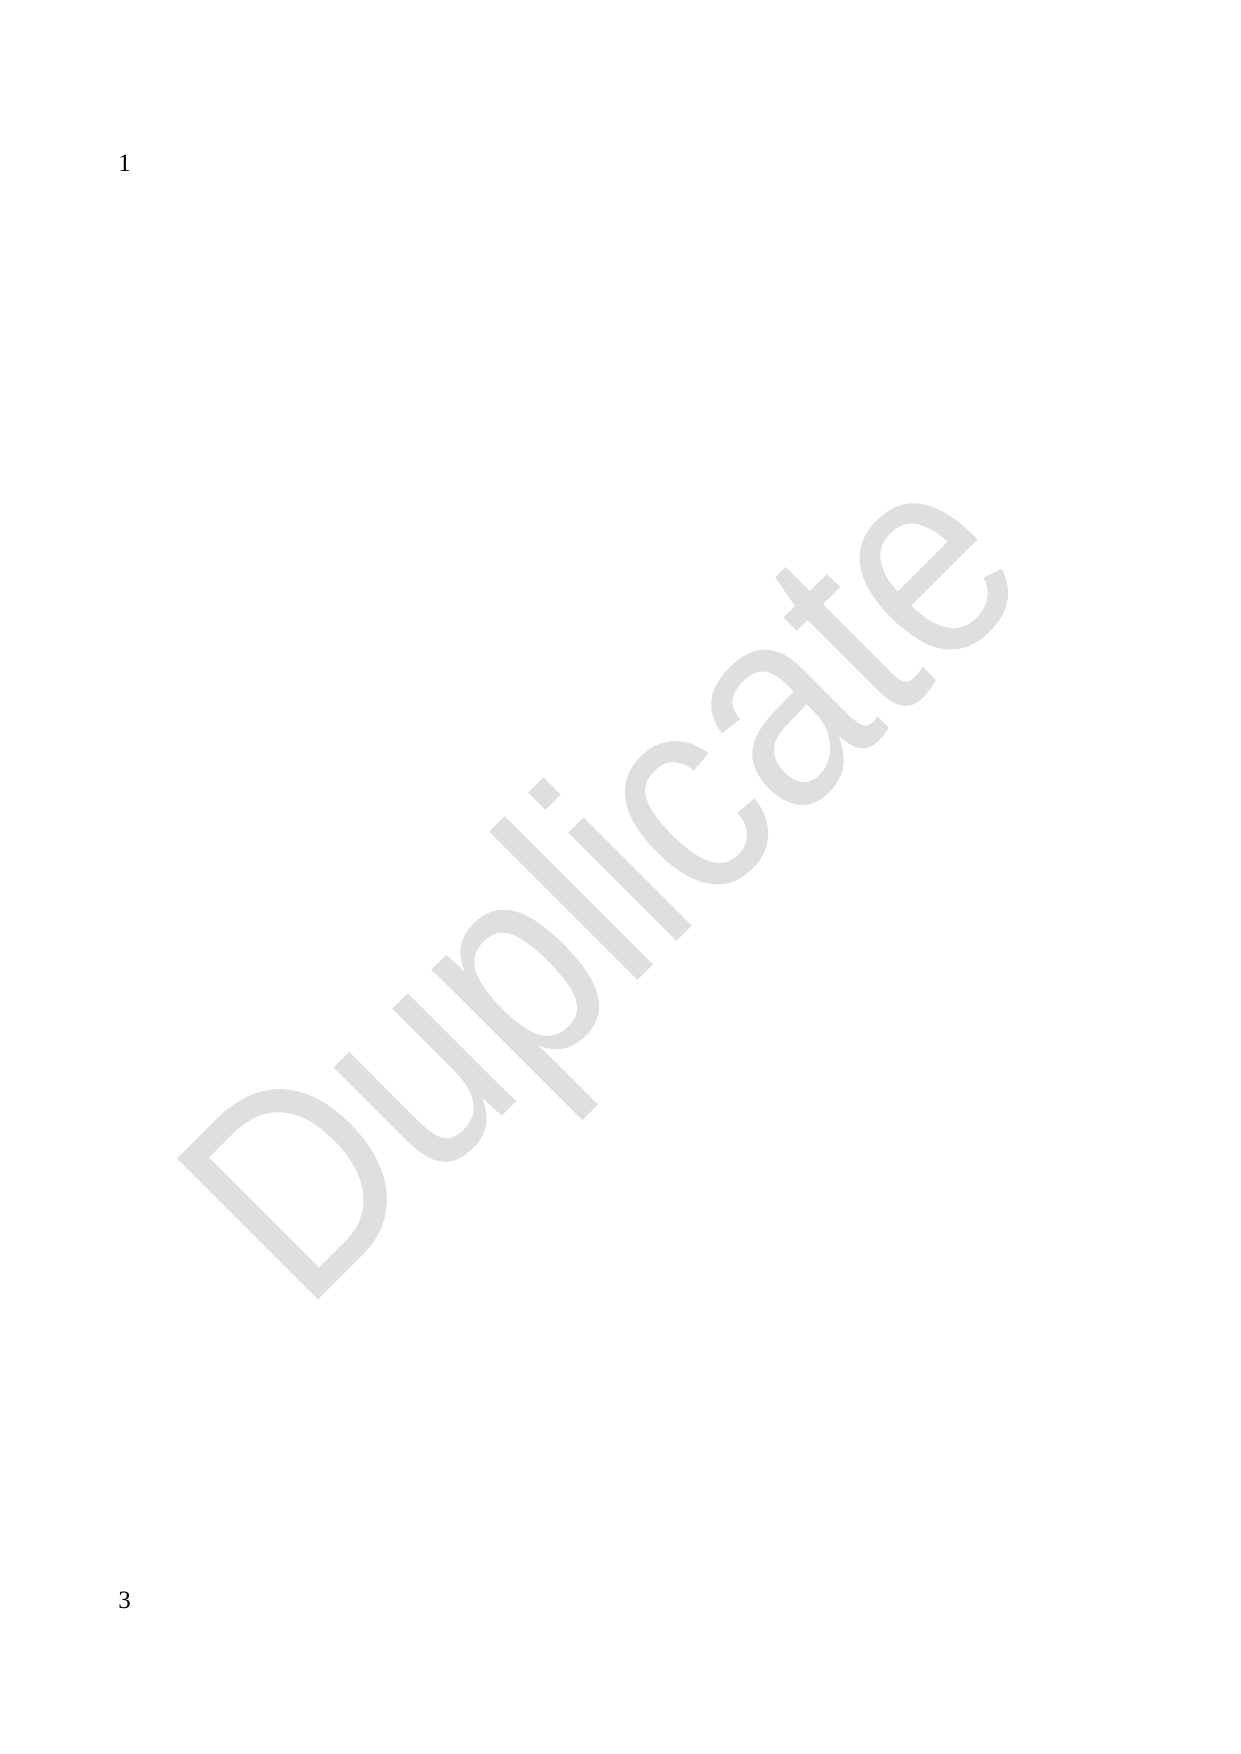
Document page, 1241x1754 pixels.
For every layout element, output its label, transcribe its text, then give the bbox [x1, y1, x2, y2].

text 1 3 [118, 148, 1122, 1614]
